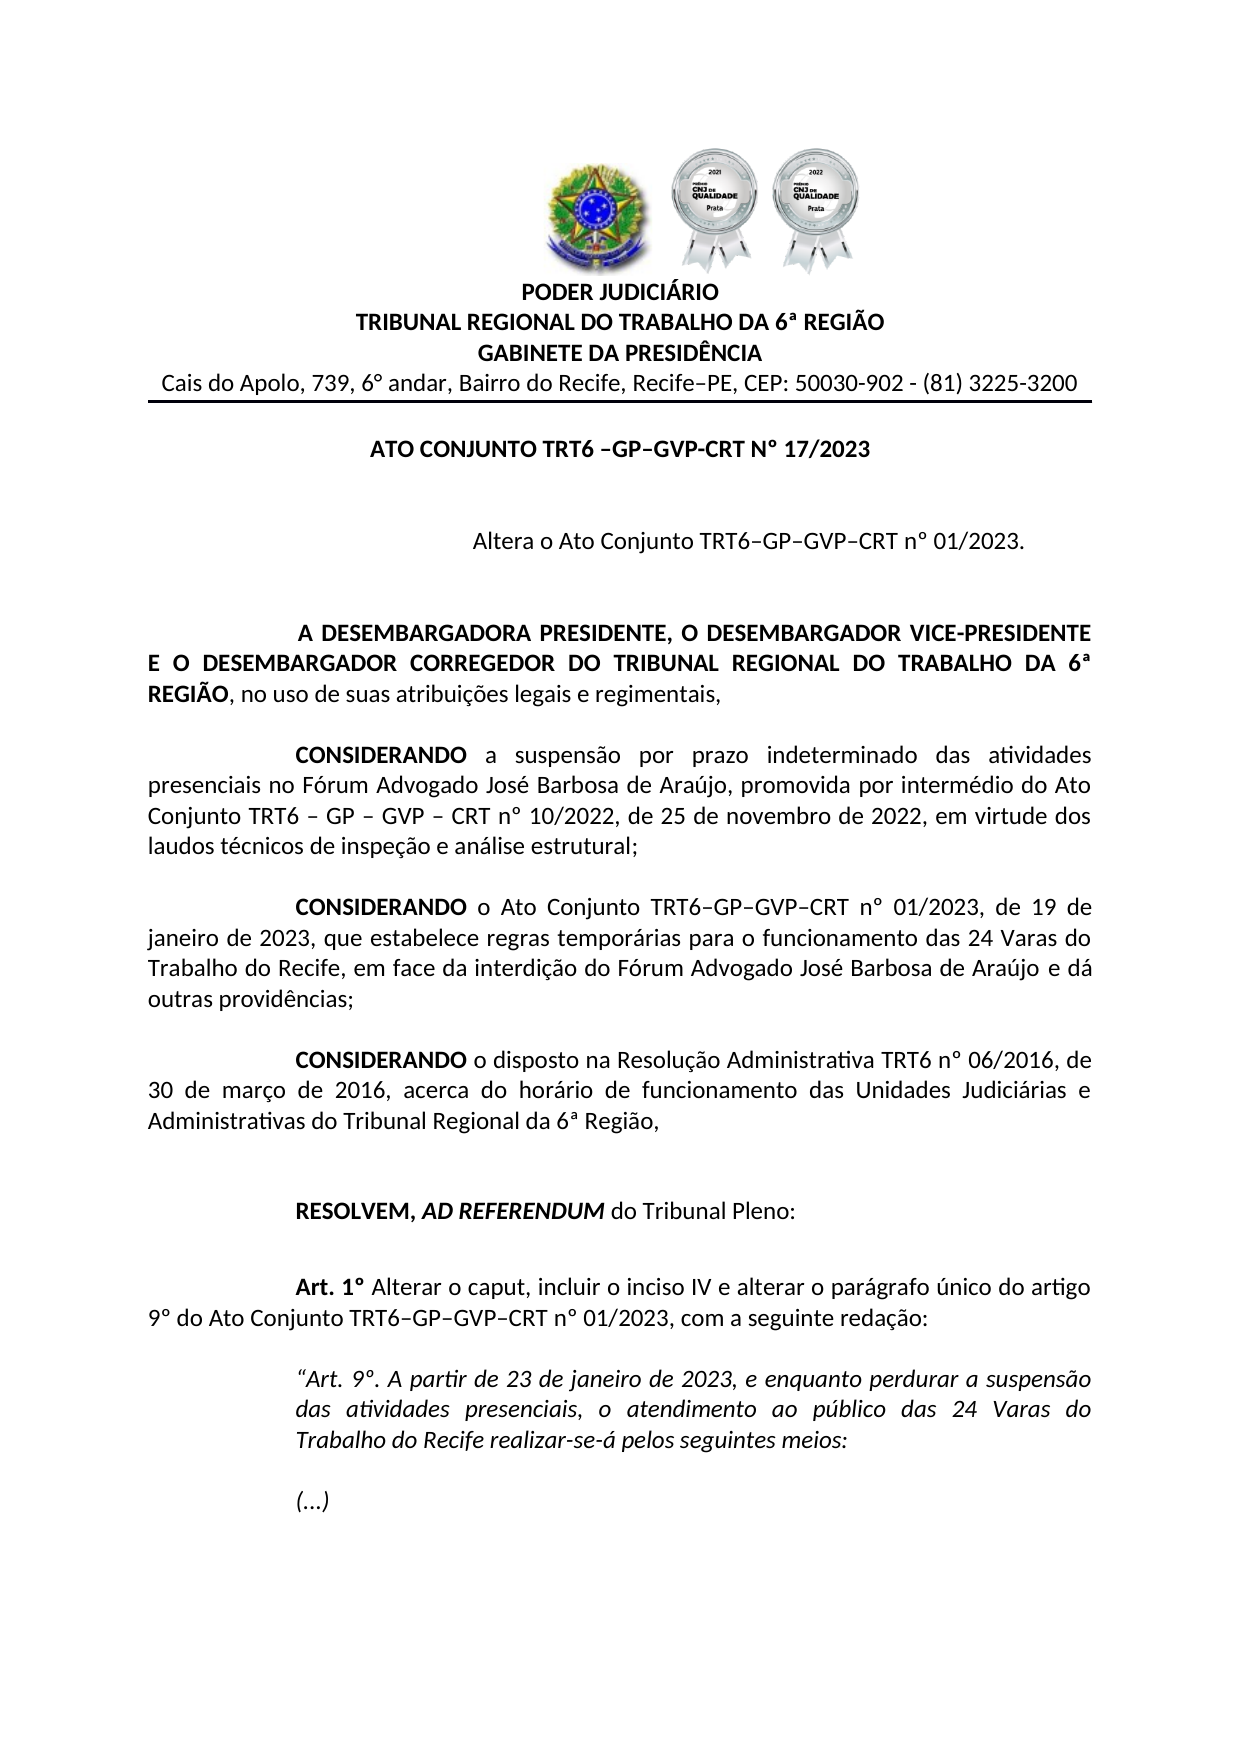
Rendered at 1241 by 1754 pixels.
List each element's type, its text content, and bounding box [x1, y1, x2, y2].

text Altera o Ato Conjunto TRT6–GP–GVP–CRT nº 01/2023. [473, 525, 1092, 556]
picture [543, 147, 860, 276]
text ATO CONJUNTO TRT6 –GP–GVP-CRT Nº 17/2023 [148, 434, 1092, 464]
text “Art. 9º. A partir de 23 de janeiro de 2023, e enquanto perdurar a suspensão das atividades presenciais, o atendimento ao público das 24 Varas do Trabalho do Recife realizar-se-á pelos seguintes meios: [295, 1363, 1092, 1455]
text Cais do Apolo, 739, 6° andar, Bairro do Recife, Recife–PE, CEP: 50030-902 - (81) 3225-3200 [148, 367, 1092, 400]
text (...) [295, 1485, 1092, 1516]
text TRIBUNAL REGIONAL DO TRABALHO DA 6ª REGIÃO [148, 306, 1092, 337]
text CONSIDERANDO o disposto na Resolução Administrativa TRT6 nº 06/2016, de 30 de março de 2016, acerca do horário de funcionamento das Unidades Judiciárias e Administrativas do Tribunal Regional da 6ª Região, [148, 1044, 1092, 1136]
text RESOLVEM, AD REFERENDUM do Tribunal Pleno: [148, 1195, 1092, 1226]
text Art. 1º Alterar o caput, incluir o inciso IV e alterar o parágrafo único do artigo 9º do Ato Conjunto TRT6–GP–GVP–CRT nº 01/2023, com a seguinte redação: [148, 1272, 1092, 1333]
text GABINETE DA PRESIDÊNCIA [148, 337, 1092, 367]
text CONSIDERANDO a suspensão por prazo indeterminado das atividades presenciais no Fórum Advogado José Barbosa de Araújo, promovida por intermédio do Ato Conjunto TRT6 – GP – GVP – CRT nº 10/2022, de 25 de novembro de 2022, em virtude dos laudos técnicos de inspeção e análise estrutural; [148, 739, 1092, 861]
text A DESEMBARGADORA PRESIDENTE, O DESEMBARGADOR VICE-PRESIDENTE E O DESEMBARGADOR CORREGEDOR DO TRIBUNAL REGIONAL DO TRABALHO DA 6ª REGIÃO, no uso de suas atribuições legais e regimentais, [148, 617, 1092, 708]
text CONSIDERANDO o Ato Conjunto TRT6–GP–GVP–CRT nº 01/2023, de 19 de janeiro de 2023, que estabelece regras temporárias para o funcionamento das 24 Varas do Trabalho do Recife, em face da interdição do Fórum Advogado José Barbosa de Araújo e dá outras providências; [148, 891, 1092, 1013]
text PODER JUDICIÁRIO [148, 276, 1092, 306]
